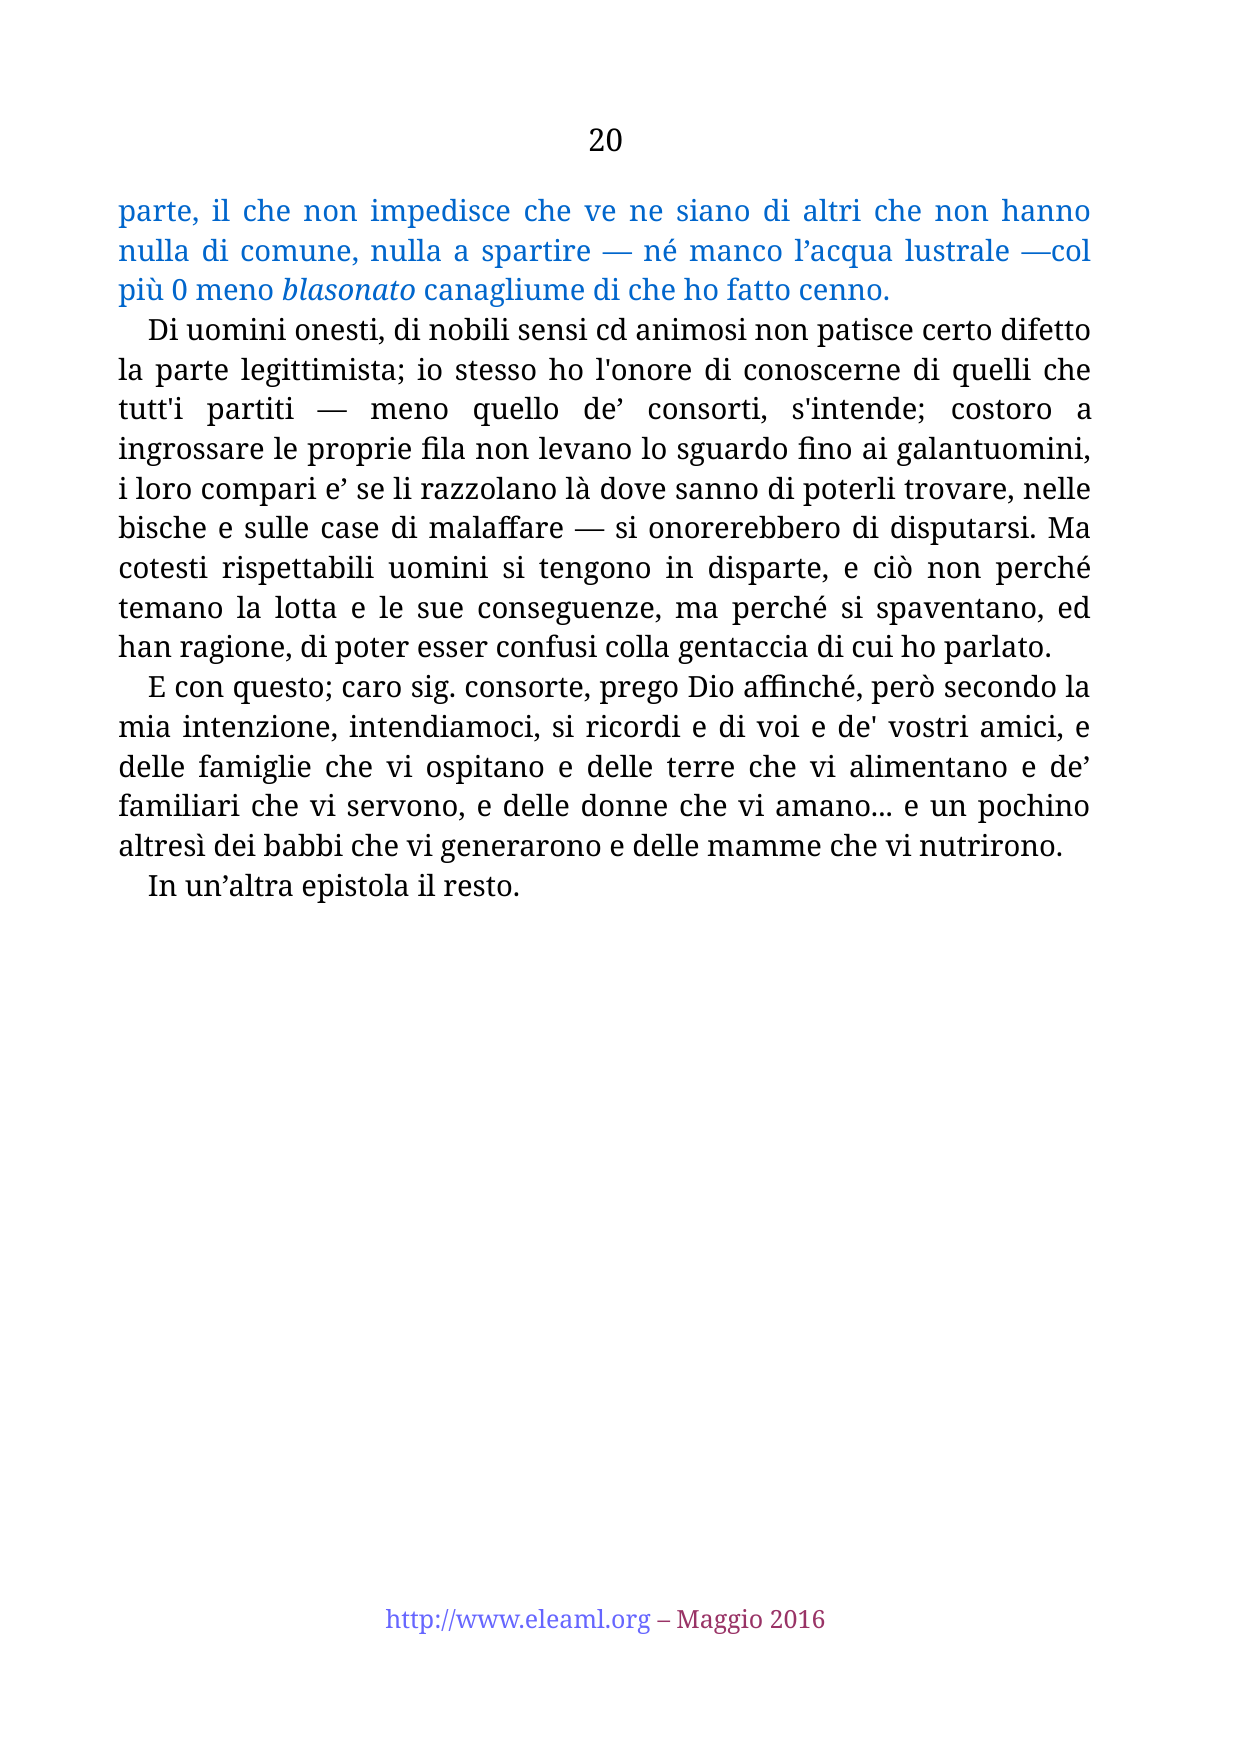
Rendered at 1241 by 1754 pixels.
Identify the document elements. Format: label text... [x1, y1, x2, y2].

text E con questo; caro sig. consorte, prego Dio affinché, però secondo la mia intenzione, intendiamoci, si ricordi e di voi e de' vostri amici, e delle famiglie che vi ospitano e delle terre che vi alimentano e de’ familiari che vi servono, e delle donne che vi amano... e un pochino altresì dei babbi che vi generarono e delle mamme che vi nutrirono. [118, 666, 1093, 865]
text In un’altra epistola il resto. [118, 865, 1093, 904]
text parte, il che non impedisce che ve ne siano di altri che non hanno nulla di comune, nulla a spartire — né manco l’acqua lustrale —col più 0 meno blasonato canagliume di che ho fatto cenno. [118, 190, 1093, 309]
text Di uomini onesti, di nobili sensi cd animosi non patisce certo difetto la parte legittimista; io stesso ho l'onore di conoscerne di quelli che tutt'i partiti — meno quello de’ consorti, s'intende; costoro a ingrossare le proprie fila non levano lo sguardo fino ai galantuomini, i loro compari e’ se li razzolano là dove sanno di poterli trovare, nelle bische e sulle case di malaffare — si onorerebbero di disputarsi. Ma cotesti rispettabili uomini si tengono in disparte, e ciò non perché temano la lotta e le sue conseguenze, ma perché si spaventano, ed han ragione, di poter esser confusi colla gentaccia di cui ho parlato. [118, 309, 1093, 666]
